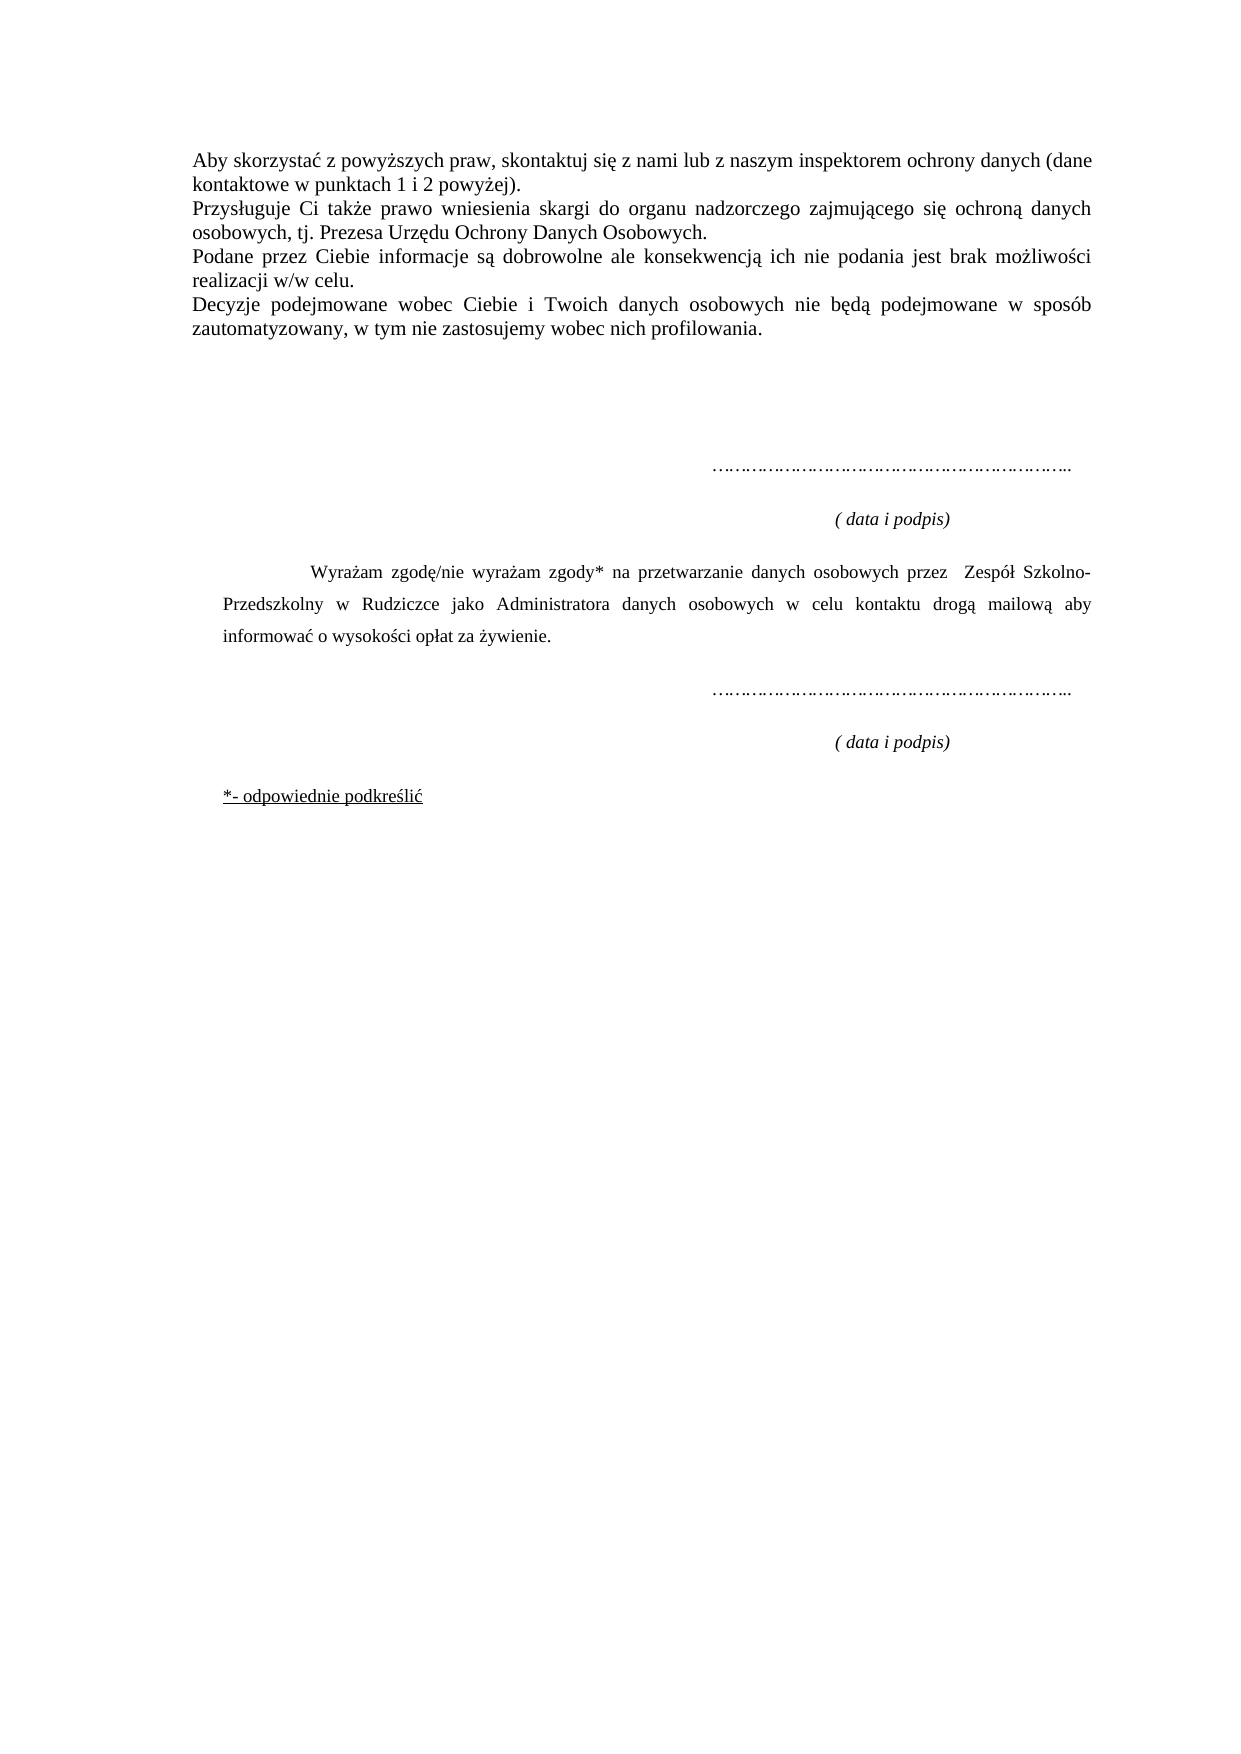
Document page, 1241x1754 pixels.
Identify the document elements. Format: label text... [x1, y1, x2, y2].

text Przysługuje Ci także prawo wniesienia skargi do organu nadzorczego zajmującego się ochroną danych osobowych, tj. Prezesa Urzędu Ochrony Danych Osobowych. [192, 196, 1093, 244]
list ……………………………………………………….. [694, 678, 1093, 700]
text *- odpowiednie podkreślić [223, 784, 1093, 806]
list Decyzje podejmowane wobec Ciebie i Twoich danych osobowych nie będą podejmowane w sposób zautomatyzowany, w tym nie zastosujemy wobec nich profilowania. [192, 292, 1093, 340]
text Podane przez Ciebie informacje są dobrowolne ale konsekwencją ich nie podania jest brak możliwości realizacji w/w celu. [192, 244, 1093, 292]
text Aby skorzystać z powyższych praw, skontaktuj się z nami lub z naszym inspektorem ochrony danych (dane kontaktowe w punktach 1 i 2 powyżej). [192, 148, 1093, 196]
list ( data i podpis) [694, 507, 1093, 529]
list ……………………………………………………….. [694, 454, 1093, 476]
list ( data i podpis) [694, 731, 1093, 753]
text Wyrażam zgodę/nie wyrażam zgody* na przetwarzanie danych osobowych przez Zespół Szkolno-Przedszkolny w Rudziczce jako Administratora danych osobowych w celu kontaktu drogą mailową aby informować o wysokości opłat za żywienie. [223, 561, 1093, 647]
